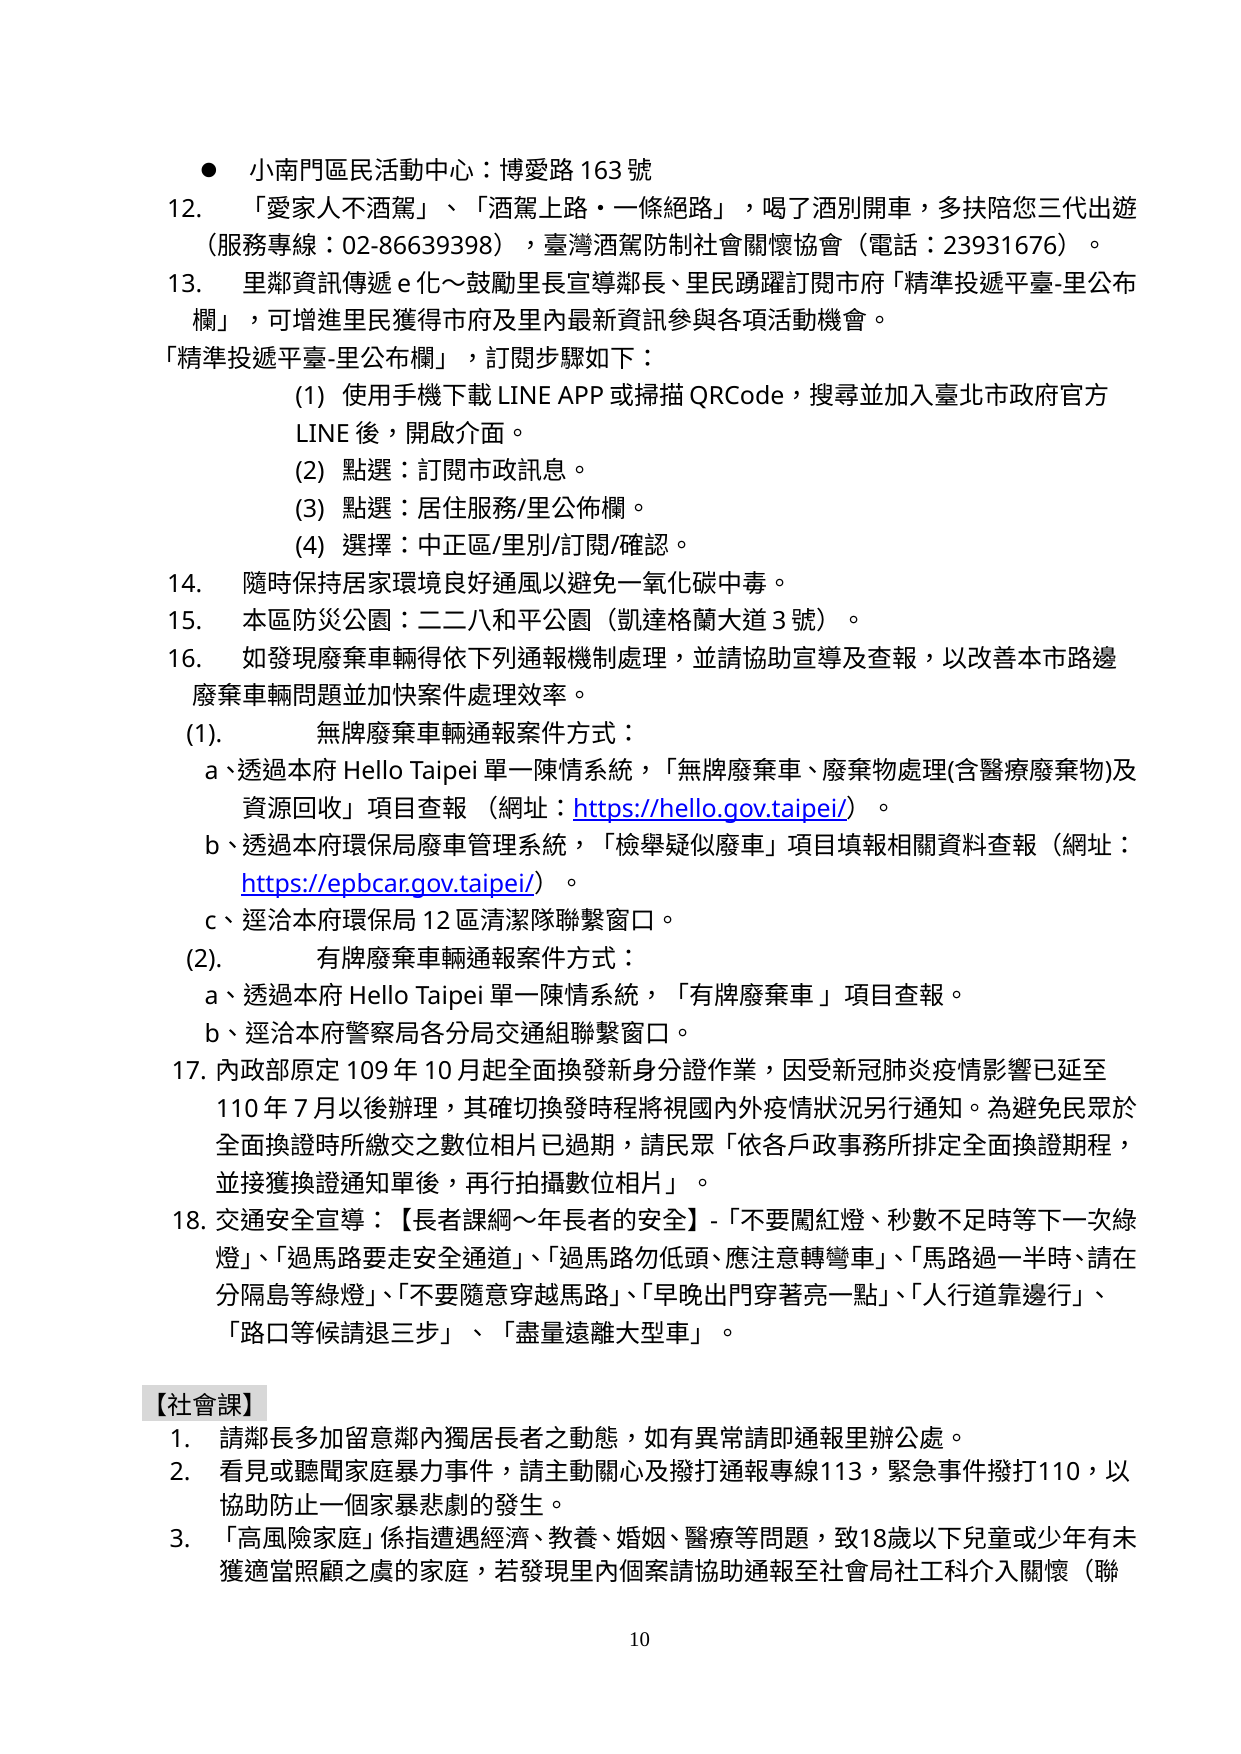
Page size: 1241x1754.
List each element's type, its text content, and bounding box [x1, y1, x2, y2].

text b、逕洽本府警察局各分局交通組聯繫窗口。 [202, 1012, 1137, 1050]
list 「高風險家庭」係指遭遇經濟、教養、婚姻、醫療等問題，致18歲以下兒童或少年有未獲適當照顧之虞的家庭，若發現里內個案請協助通報至社會局社工科介入關懷（聯 [169, 1521, 1137, 1587]
list 逕洽本府環保局12區清潔隊聯繫窗口。 [204, 900, 1137, 937]
list 如發現廢棄車輛得依下列通報機制處理，並請協助宣導及查報，以改善本市路邊廢棄車輛問題並加快案件處理效率。 [167, 637, 1137, 712]
list 「愛家人不酒駕」、「酒駕上路‧一條絕路」，喝了酒別開車，多扶陪您三代出遊（服務專線：02-86639398），臺灣酒駕防制社會關懷協會（電話：23931676）。 [167, 187, 1137, 262]
list 小南門區民活動中心：博愛路163號 [199, 150, 1149, 187]
list 看見或聽聞家庭暴力事件，請主動關心及撥打通報專線113，緊急事件撥打110，以協助防止一個家暴悲劇的發生。 [169, 1454, 1137, 1521]
list 請鄰長多加留意鄰內獨居長者之動態，如有異常請即通報里辦公處。 [169, 1421, 1137, 1454]
text (1) 使用手機下載LINE APP或掃描QRCode，搜尋並加入臺北市政府官方LINE後，開啟介面。 [295, 375, 1137, 450]
text 【社會課】 [142, 1387, 1137, 1421]
text (2) 點選：訂閱市政訊息。 [295, 450, 1137, 487]
list 內政部原定109年10月起全面換發新身分證作業，因受新冠肺炎疫情影響已延至110年7月以後辦理，其確切換發時程將視國內外疫情狀況另行通知。為避免民眾於全面換證時所繳交之數位相片已過期，請民眾「依各戶政事務所排定全面換證期程，並接獲換證通知單後，再行拍攝數位相片」。 [171, 1050, 1137, 1200]
text (3) 點選：居住服務/里公佈欄。 [295, 487, 1137, 525]
list 本區防災公園：二二八和平公園（凱達格蘭大道3號）。 [167, 600, 1137, 637]
text (4) 選擇：中正區/里別/訂閱/確認。 [295, 525, 1137, 562]
text a、透過本府Hello Taipei單一陳情系統，「無牌廢棄車、廢棄物處理(含醫療廢棄物)及資源回收」項目查報 （網址：https://hello.gov.taipei/）。 [204, 750, 1137, 825]
list 無牌廢棄車輛通報案件方式： [186, 712, 1137, 750]
list 隨時保持居家環境良好通風以避免一氧化碳中毒。 [167, 562, 1137, 600]
list 里鄰資訊傳遞e化～鼓勵里長宣導鄰長、里民踴躍訂閱市府「精準投遞平臺-里公布欄」，可增進里民獲得市府及里內最新資訊參與各項活動機會。 [167, 262, 1137, 337]
list 交通安全宣導：【長者課綱～年長者的安全】-「不要闖紅燈、秒數不足時等下一次綠燈」、「過馬路要走安全通道」、「過馬路勿低頭、應注意轉彎車」、「馬路過一半時、請在分隔島等綠燈」、「不要隨意穿越馬路」、「早晚出門穿著亮一點」、「人行道靠邊行」、「路口等候請退三步」、「盡量遠離大型車」。 [171, 1200, 1137, 1350]
list 有牌廢棄車輛通報案件方式： [186, 937, 1137, 975]
text a、透過本府Hello Taipei單一陳情系統，「有牌廢棄車 」項目查報。 [142, 975, 1137, 1012]
text 「精準投遞平臺-里公布欄」，訂閱步驟如下： [152, 337, 1137, 375]
text b、透過本府環保局廢車管理系統，「檢舉疑似廢車」項目填報相關資料查報（網址：https://epbcar.gov.taipei/）。 [204, 825, 1137, 900]
